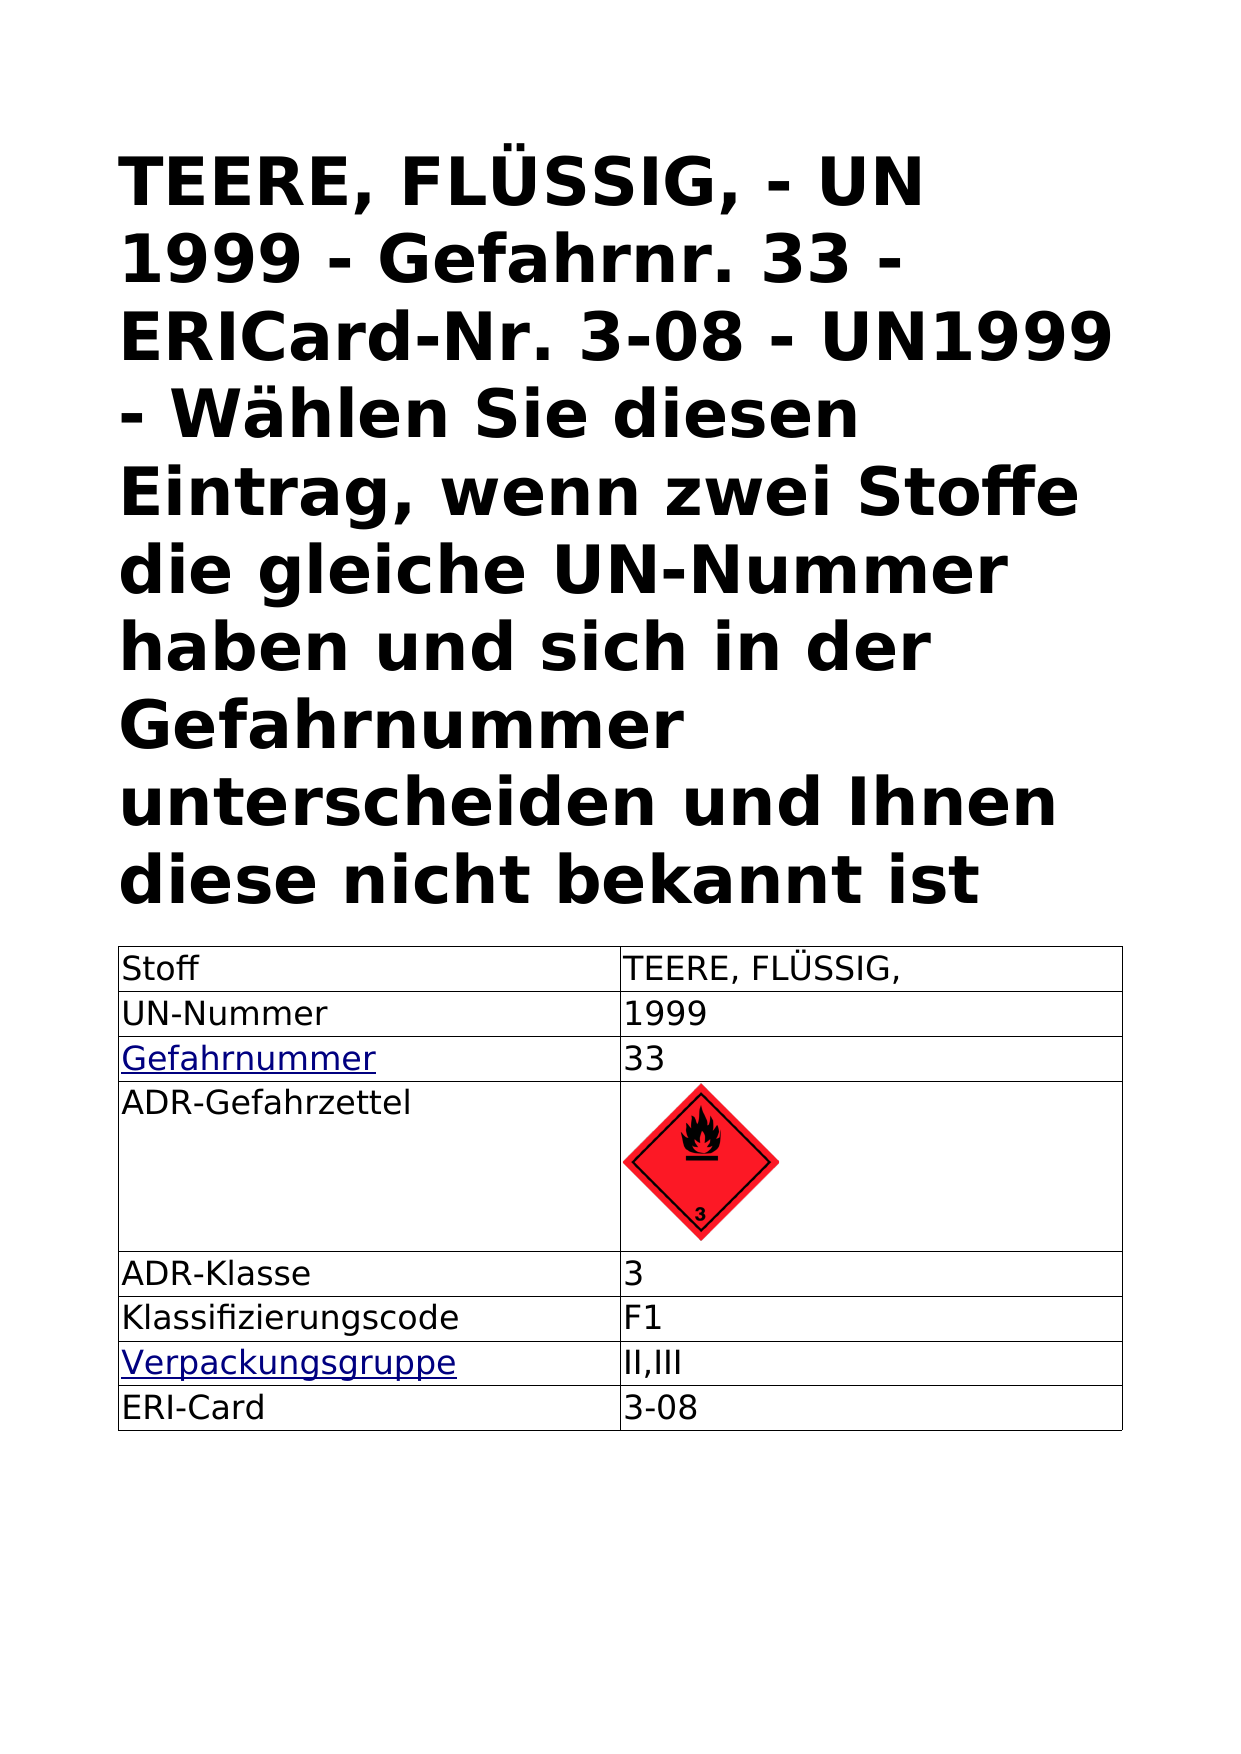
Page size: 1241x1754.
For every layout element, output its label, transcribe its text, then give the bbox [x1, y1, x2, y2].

table_cell 3-08 [621, 1386, 1122, 1430]
table_cell II,III [621, 1342, 1122, 1385]
picture [622, 1083, 780, 1241]
table_cell [621, 1082, 1122, 1251]
table_cell 3 [621, 1252, 1122, 1296]
table_header Stoff [119, 947, 620, 991]
table_header TEERE, FLÜSSIG, [621, 947, 1122, 991]
table_cell ADR-Klasse [119, 1252, 620, 1296]
table_cell 1999 [621, 992, 1122, 1036]
table_cell Verpackungsgruppe [119, 1342, 620, 1385]
table_cell F1 [621, 1297, 1122, 1341]
table_cell UN-Nummer [119, 992, 620, 1036]
table_cell Klassifizierungscode [119, 1297, 620, 1341]
table_cell 33 [621, 1037, 1122, 1081]
subtitle TEERE, FLÜSSIG, - UN 1999 - Gefahrnr. 33 - ERICard-Nr. 3-08 - UN1999 - Wählen Sie diesen Eintrag, wenn zwei Stoffe die gleiche UN-Nummer haben und sich in der Gefahrnummer unterscheiden und Ihnen diese nicht bekannt ist [118, 143, 1122, 919]
table_cell ADR-Gefahrzettel [119, 1082, 620, 1251]
table_cell ERI-Card [119, 1386, 620, 1430]
table_cell Gefahrnummer [119, 1037, 620, 1081]
